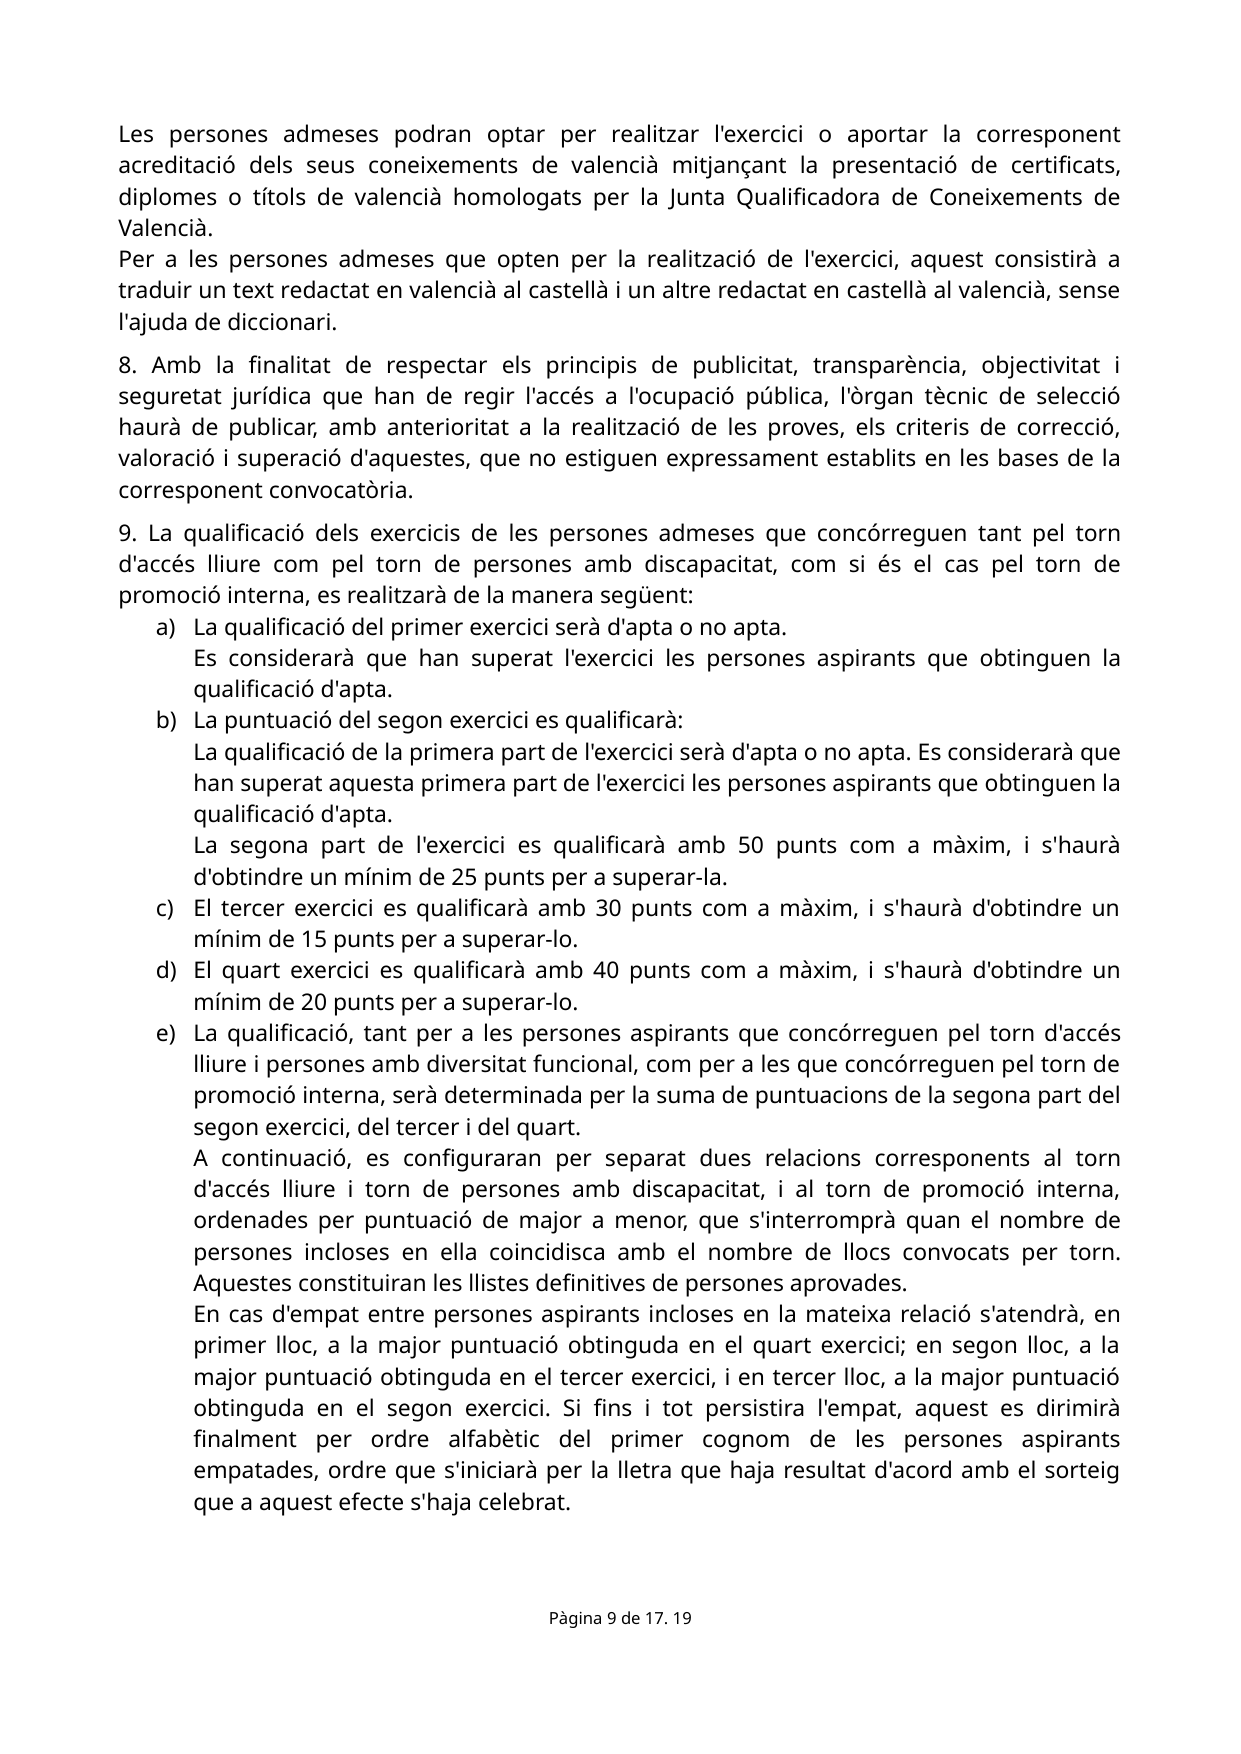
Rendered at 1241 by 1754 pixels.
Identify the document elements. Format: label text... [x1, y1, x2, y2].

text Les persones admeses podran optar per realitzar l'exercici o aportar la corresponent acreditació dels seus coneixements de valencià mitjançant la presentació de certificats, diplomes o títols de valencià homologats per la Junta Qualificadora de Coneixements de Valencià. [118, 118, 1122, 243]
list El tercer exercici es qualificarà amb 30 punts com a màxim, i s'haurà d'obtindre un mínim de 15 punts per a superar-lo. [156, 892, 1122, 954]
list La puntuació del segon exercici es qualificarà: [156, 704, 1122, 735]
list En cas d'empat entre persones aspirants incloses en la mateixa relació s'atendrà, en primer lloc, a la major puntuació obtinguda en el quart exercici; en segon lloc, a la major puntuació obtinguda en el tercer exercici, i en tercer lloc, a la major puntuació obtinguda en el segon exercici. Si fins i tot persistira l'empat, aquest es dirimirà finalment per ordre alfabètic del primer cognom de les persones aspirants empatades, ordre que s'iniciarà per la lletra que haja resultat d'acord amb el sorteig que a aquest efecte s'haja celebrat. [156, 1298, 1122, 1517]
list La qualificació del primer exercici serà d'apta o no apta. [156, 610, 1122, 642]
text Per a les persones admeses que opten per la realització de l'exercici, aquest consistirà a traduir un text redactat en valencià al castellà i un altre redactat en castellà al valencià, sense l'ajuda de diccionari. [118, 243, 1122, 337]
text 8. Amb la finalitat de respectar els principis de publicitat, transparència, objectivitat i seguretat jurídica que han de regir l'accés a l'ocupació pública, l'òrgan tècnic de selecció haurà de publicar, amb anterioritat a la realització de les proves, els criteris de correcció, valoració i superació d'aquestes, que no estiguen expressament establits en les bases de la corresponent convocatòria. [118, 349, 1122, 505]
list La qualificació, tant per a les persones aspirants que concórreguen pel torn d'accés lliure i persones amb diversitat funcional, com per a les que concórreguen pel torn de promoció interna, serà determinada per la suma de puntuacions de la segona part del segon exercici, del tercer i del quart. [156, 1017, 1122, 1142]
text 9. La qualificació dels exercicis de les persones admeses que concórreguen tant pel torn d'accés lliure com pel torn de persones amb discapacitat, com si és el cas pel torn de promoció interna, es realitzarà de la manera següent: [118, 517, 1122, 610]
list Es considerarà que han superat l'exercici les persones aspirants que obtinguen la qualificació d'apta. [156, 642, 1122, 704]
list A continuació, es configuraran per separat dues relacions corresponents al torn d'accés lliure i torn de persones amb discapacitat, i al torn de promoció interna, ordenades per puntuació de major a menor, que s'interromprà quan el nombre de persones incloses en ella coincidisca amb el nombre de llocs convocats per torn. Aquestes constituiran les llistes definitives de persones aprovades. [156, 1142, 1122, 1298]
list El quart exercici es qualificarà amb 40 punts com a màxim, i s'haurà d'obtindre un mínim de 20 punts per a superar-lo. [156, 954, 1122, 1017]
list La qualificació de la primera part de l'exercici serà d'apta o no apta. Es considerarà que han superat aquesta primera part de l'exercici les persones aspirants que obtinguen la qualificació d'apta. [156, 735, 1122, 829]
list La segona part de l'exercici es qualificarà amb 50 punts com a màxim, i s'haurà d'obtindre un mínim de 25 punts per a superar-la. [156, 829, 1122, 892]
